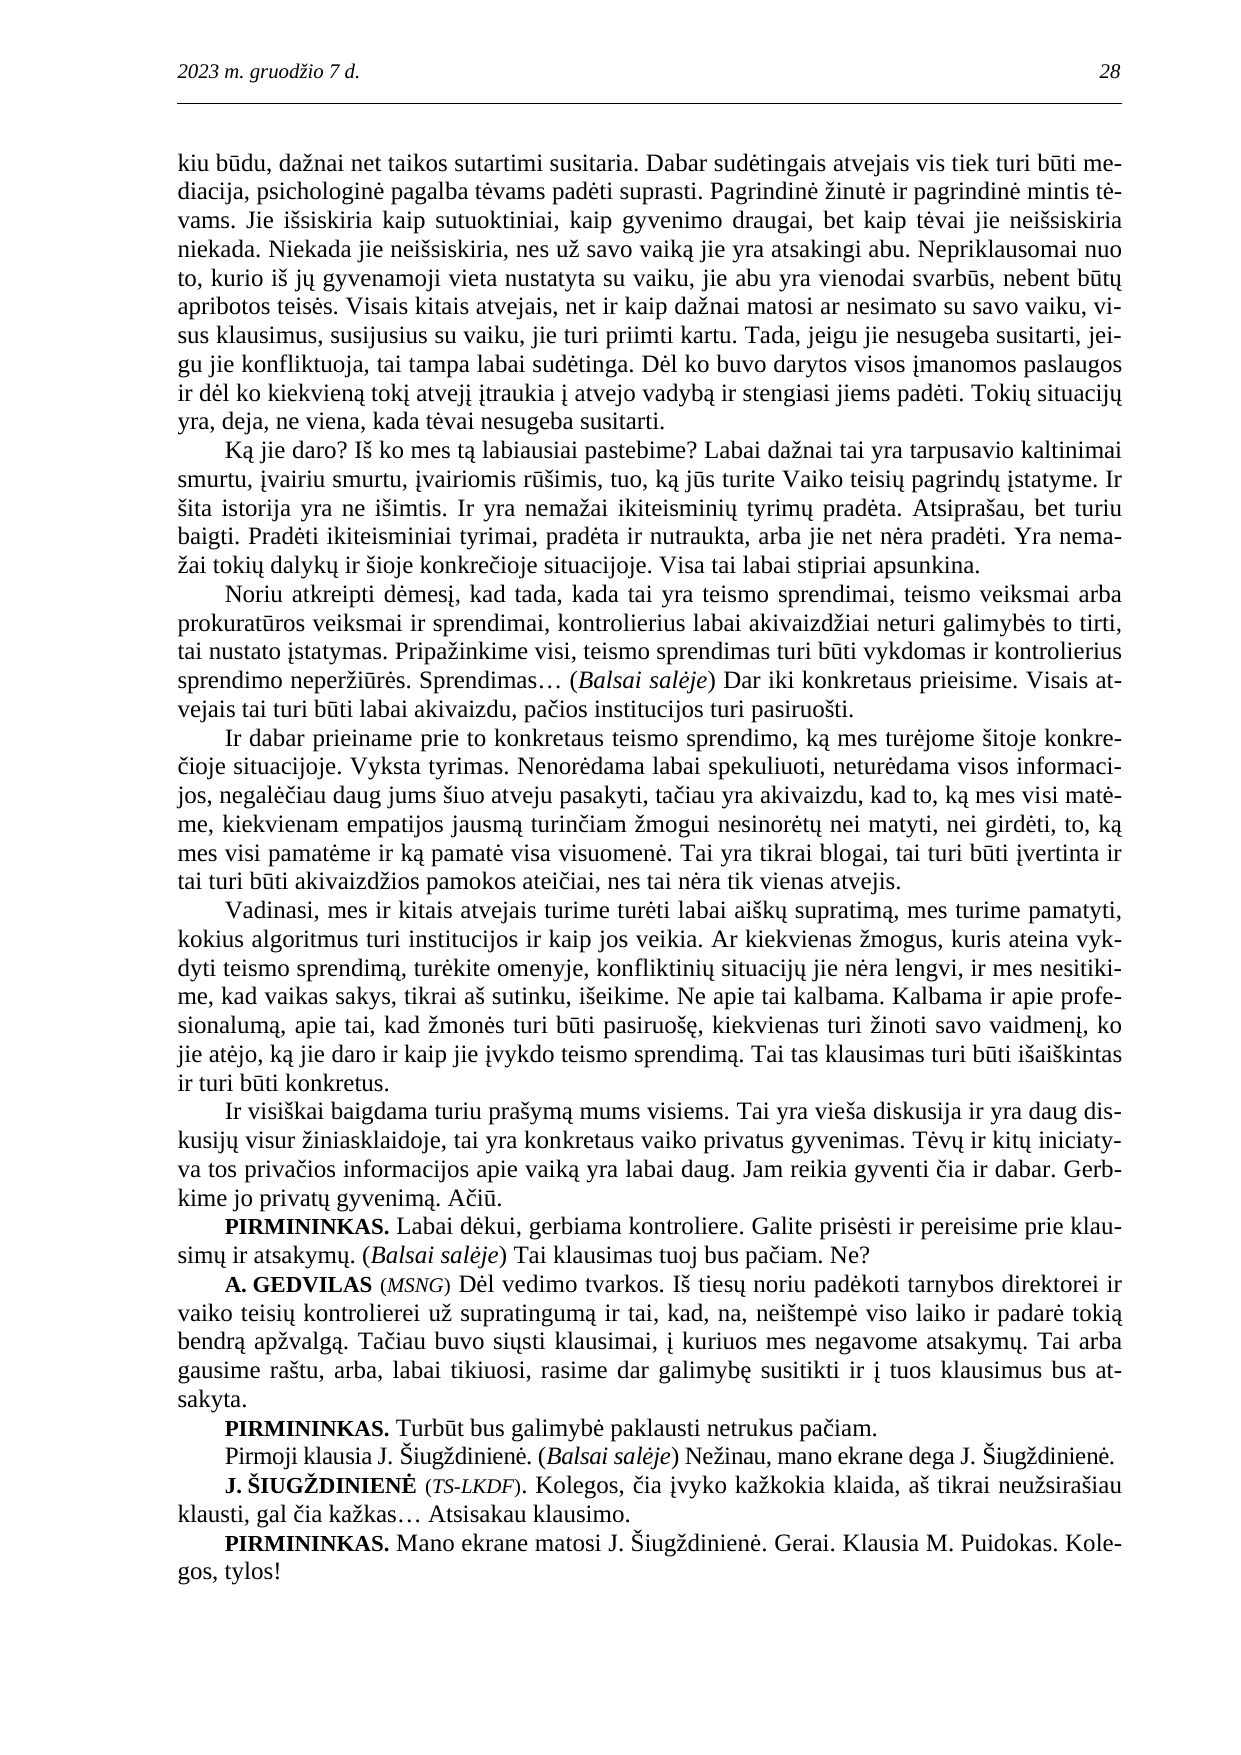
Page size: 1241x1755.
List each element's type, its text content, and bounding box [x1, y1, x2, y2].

text J. ŠIUGŽDINIENĖ (TS-LKDF). Ko­le­gos, čia įvy­ko kaž­ko­kia klai­da, aš tik­rai ne­už­si­ra­šiau klaus­ti, gal čia kaž­kas… At­si­sa­kau klau­si­mo. [177, 1470, 1122, 1528]
text Ir da­bar pri­ei­na­me prie to kon­kre­taus teis­mo spren­di­mo, ką mes tu­rė­jo­me ši­to­je kon­kre­čio­je si­tu­a­ci­jo­je. Vyks­ta ty­ri­mas. Ne­no­rė­da­ma la­bai spe­ku­liuo­ti, ne­tu­rė­da­ma vi­sos in­for­ma­ci­jos, ne­ga­lė­čiau daug jums šiuo at­ve­ju pa­sa­ky­ti, ta­čiau yra aki­vaiz­du, kad to, ką mes vi­si ma­tė­me, kiek­vie­nam em­pa­ti­jos jaus­mą tu­rin­čiam žmo­gui ne­si­no­rė­tų nei ma­ty­ti, nei gir­dė­ti, to, ką mes vi­si pa­ma­tė­me ir ką pa­ma­tė vi­sa vi­suo­me­nė. Tai yra tik­rai blo­gai, tai tu­ri bū­ti įver­tin­ta ir tai tu­ri bū­ti­ aki­vaiz­džios pa­mo­kos at­ei­čiai, nes tai nė­ra tik vie­nas at­ve­jis. [177, 723, 1122, 895]
text PIRMININKAS. La­bai dė­kui, ger­bia­ma kon­tro­lie­re. Ga­li­te pri­sės­ti ir per­ei­si­me prie klau­si­mų ir at­sa­ky­mų. (Bal­sai sa­lė­je) Tai klau­si­mas tuoj bus pa­čiam. Ne? [177, 1211, 1122, 1269]
text No­riu at­kreip­ti dė­me­sį, kad ta­da, ka­da tai yra teis­mo spren­di­mai, teis­mo veiks­mai ar­ba pro­ku­ra­tū­ros veiks­mai ir spren­di­mai, kon­tro­lie­rius la­bai aki­vaiz­džiai ne­tu­ri ga­li­my­bės to tir­ti, tai nu­sta­to įsta­ty­mas. Pri­pa­žin­ki­me vi­si, teis­mo spren­di­mas tu­ri bū­ti vyk­do­mas ir kon­tro­lie­rius spren­di­mo ne­per­žiū­rės. Spren­di­mas… (Bal­sai sa­lė­je) Dar iki kon­kre­taus pri­ei­si­me. Vi­sais at­ve­jais tai tu­ri bū­ti la­bai aki­vaiz­du, pa­čios ins­ti­tu­ci­jos tu­ri pa­si­ruoš­ti. [177, 579, 1122, 723]
text PIRMININKAS. Tur­būt bus ga­li­my­bė pa­klaus­ti ne­tru­kus pa­čiam. [177, 1413, 1122, 1441]
text Ir vi­siš­kai baig­da­ma tu­riu pra­šy­mą mums vi­siems. Tai yra vie­ša dis­ku­si­ja ir yra daug dis­ku­si­jų vi­sur ži­niask­lai­do­je, tai yra kon­kre­taus vai­ko pri­va­tus gy­ve­ni­mas. Tė­vų ir ki­tų ini­cia­ty­va tos pri­va­čios in­for­ma­ci­jos apie vai­ką yra la­bai daug. Jam rei­kia gy­ven­ti čia ir da­bar. Gerb­ki­me jo pri­va­tų gy­ve­ni­mą. Ačiū. [177, 1096, 1122, 1211]
text Ką jie da­ro? Iš ko mes tą la­biau­siai pa­ste­bi­me? La­bai daž­nai tai yra tar­pu­sa­vio kal­ti­ni­mai smur­tu, įvai­riu smur­tu, įvai­rio­mis rū­ši­mis, tuo, ką jūs tu­ri­te Vai­ko tei­sių pa­grin­dų įsta­ty­me. Ir ši­ta is­to­ri­ja yra ne iš­im­tis. Ir yra ne­ma­žai iki­teis­mi­nių ty­ri­mų pra­dė­ta. At­si­pra­šau, bet tu­riu baig­ti. Pra­dė­ti iki­teis­mi­niai ty­ri­mai, pra­dė­ta ir nu­trauk­ta, ar­ba jie net nė­ra pra­dė­ti. Yra ne­ma­žai to­kių da­ly­kų ir šio­je kon­kre­čio­je si­tu­a­ci­jo­je. Vi­sa tai la­bai stip­riai ap­sun­ki­na. [177, 435, 1122, 579]
text Va­di­na­si, mes ir ki­tais at­ve­jais tu­ri­me tu­rė­ti la­bai aiš­kų su­pra­ti­mą, mes tu­ri­me pa­ma­ty­ti, ko­kius al­go­rit­mus tu­ri ins­ti­tu­ci­jos ir kaip jos vei­kia. Ar kiek­vie­nas žmo­gus, ku­ris at­ei­na vyk­dy­ti teis­mo spren­di­mą, tu­rė­ki­te ome­nyje, kon­flik­ti­nių si­tu­a­ci­jų jie nė­ra leng­vi, ir mes ne­si­ti­ki­me, kad vai­kas sa­kys, tik­rai aš su­tin­ku, iš­ei­ki­me. Ne apie tai kal­ba­ma. Kal­ba­ma ir apie pro­fe­sio­na­lu­mą, apie tai, kad žmo­nės tu­ri bū­ti pa­si­ruo­šę, kiek­vie­nas tu­ri ži­no­ti sa­vo vaid­me­nį, ko jie at­ėjo, ką jie da­ro ir kaip jie įvyk­do teis­mo spren­di­mą. Tai tas klau­si­mas tu­ri bū­ti iš­aiš­kin­tas ir tu­ri bū­ti kon­kre­tus. [177, 895, 1122, 1096]
text kiu bū­du, daž­nai net tai­kos su­tar­ti­mi su­si­ta­ria. Da­bar su­dė­tin­gais at­ve­jais vis tiek tu­ri bū­ti me­dia­ci­ja, psi­cho­lo­gi­nė pa­gal­ba tė­vams pa­dė­ti su­pras­ti. Pa­grin­di­nė ži­nu­tė ir pa­grin­di­nė min­tis tė­vams. Jie iš­si­ski­ria kaip su­tuok­ti­niai, kaip gy­ve­ni­mo drau­gai, bet kaip tė­vai jie neiš­si­ski­ria nie­ka­da. Nie­ka­da jie neiš­si­ski­ria, nes už sa­vo vai­ką jie yra at­sa­kin­gi abu. Ne­pri­klau­so­mai nuo to, ku­rio iš jų gy­ve­na­mo­ji vie­ta nu­sta­ty­ta su vai­ku, jie abu yra vie­no­dai svar­būs, ne­bent bū­tų ap­ri­bo­tos tei­sės. Vi­sais ki­tais at­ve­jais, net ir kaip daž­nai ma­to­si ar ne­si­ma­to su sa­vo vai­ku, vi­sus klau­si­mus, su­si­ju­sius su vai­ku, jie tu­ri pri­im­ti kar­tu. Ta­da, jei­gu jie ne­su­ge­ba su­si­tar­ti, jei­gu jie kon­flik­tuo­ja, tai tam­pa la­bai su­dė­tin­ga. Dėl ko bu­vo da­ry­tos vi­sos įma­no­mos pa­slau­gos ir dėl ko kiek­vie­ną to­kį at­ve­jį įtrau­kia į at­ve­jo va­dy­bą ir sten­gia­si jiems pa­dė­ti. To­kių si­tu­a­ci­jų yra, de­ja, ne vie­na, ka­da tė­vai ne­su­ge­ba su­si­tar­ti. [177, 148, 1122, 435]
text Pir­mo­ji klau­sia J. Šiugž­di­nie­nė. (Bal­sai sa­lė­je) Ne­ži­nau, ma­no ek­ra­ne de­ga J. Šiugž­di­nie­nė. [177, 1441, 1122, 1470]
text A. GEDVILAS (MSNG) Dėl ve­di­mo tvar­kos. Iš tie­sų no­riu pa­dė­ko­ti tar­ny­bos di­rek­to­rei ir vai­ko tei­sių kon­tro­lie­rei už su­pra­tin­gu­mą ir tai, kad, na, ne­iš­tem­pė vi­so lai­ko ir pa­da­rė to­kią ben­drą ap­žval­gą. Ta­čiau bu­vo siųs­ti klau­si­mai, į ku­riuos mes ne­ga­vo­me at­sa­ky­mų. Tai ar­ba gau­si­me raš­tu, ar­ba, la­bai ti­kiuo­si, ra­si­me dar ga­li­my­bę su­si­tik­ti ir į tuos klau­si­mus bus at­saky­ta. [177, 1269, 1122, 1413]
text PIRMININKAS. Ma­no ek­ra­ne ma­to­si J. Šiugž­di­nie­nė. Ge­rai. Klau­sia M. Pui­do­kas. Ko­le­gos, ty­los! [177, 1528, 1122, 1585]
